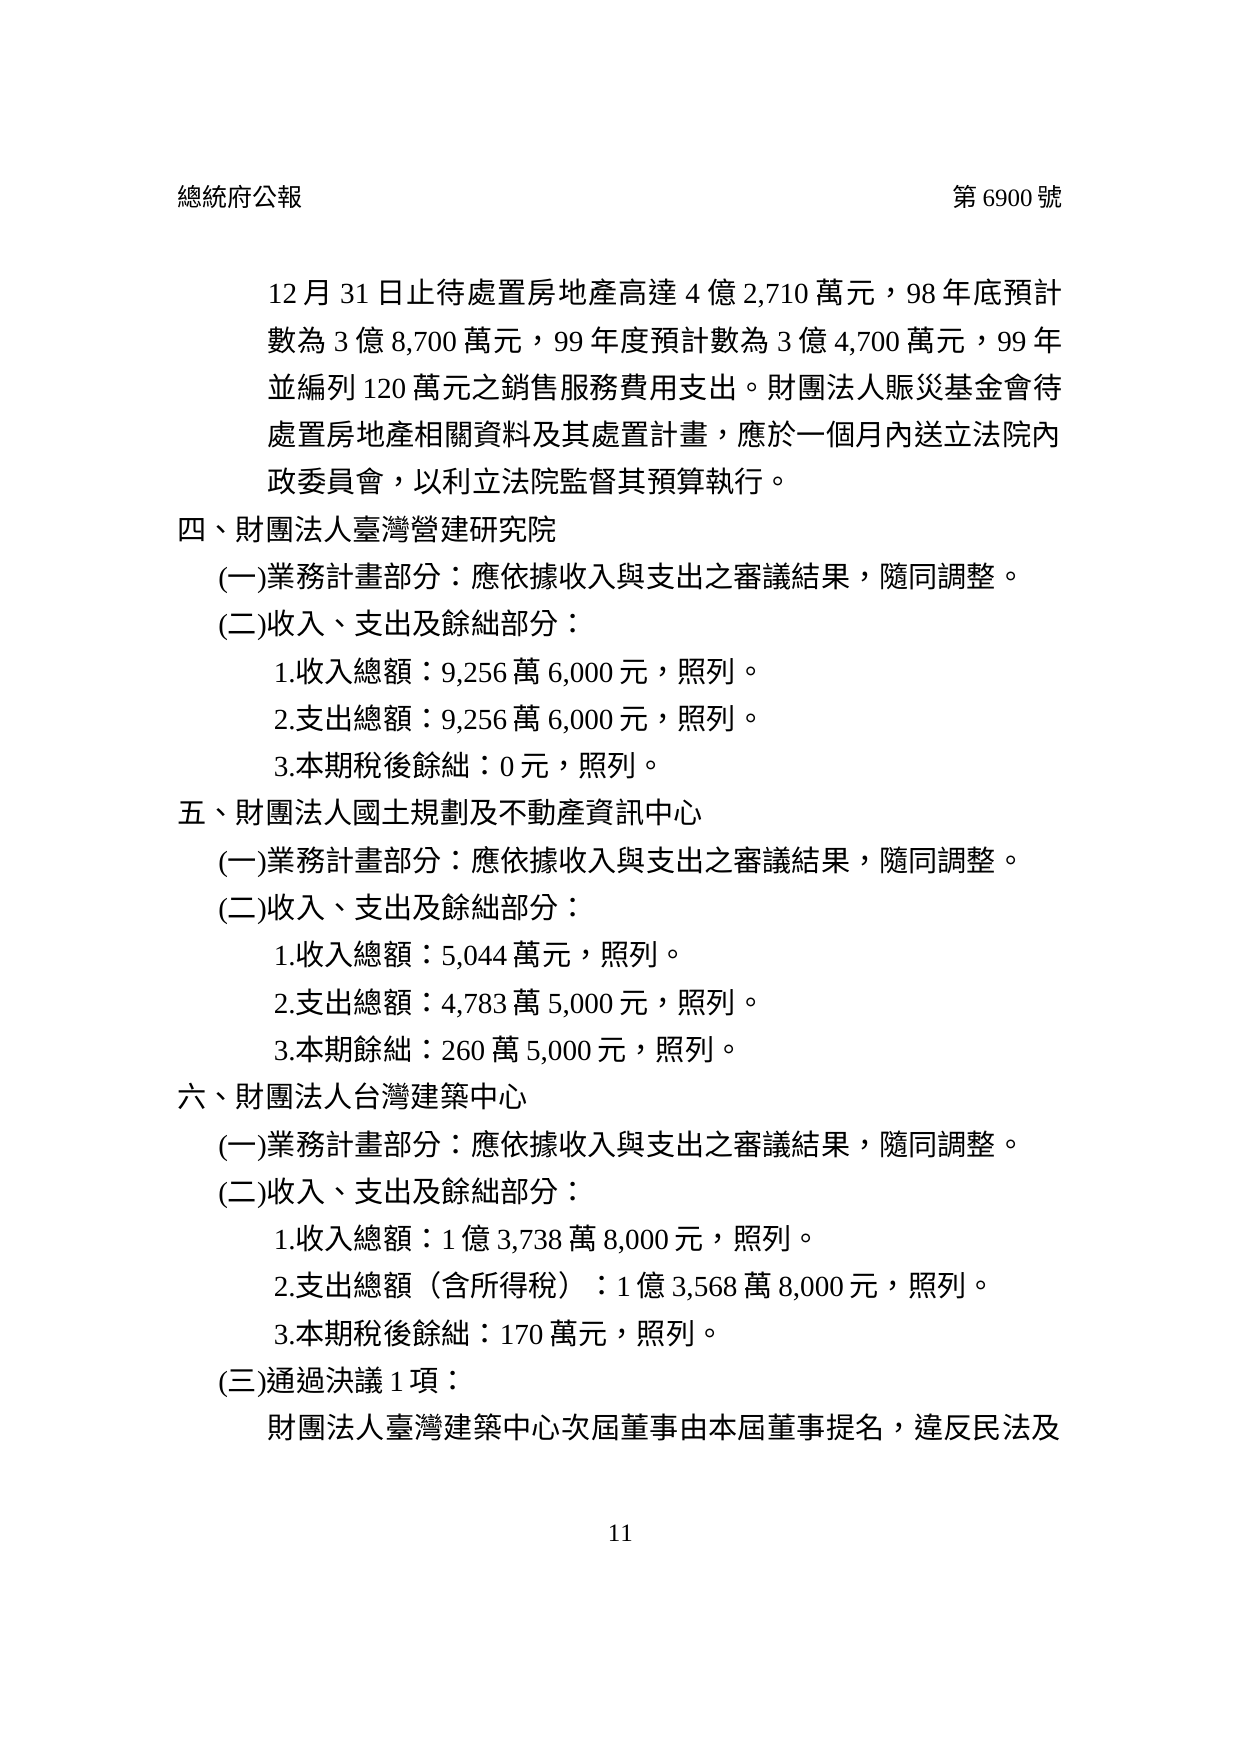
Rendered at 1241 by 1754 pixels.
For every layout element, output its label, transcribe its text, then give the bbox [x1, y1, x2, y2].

text 1.收入總額：1億3,738萬8,000元，照列。 [273, 1212, 1063, 1259]
text 3.本期稅後餘絀：0元，照列。 [273, 739, 1063, 786]
text 2.支出總額：9,256萬6,000元，照列。 [273, 691, 1063, 739]
text 2.支出總額（含所得稅）：1億3,568萬8,000元，照列。 [273, 1259, 1063, 1306]
text 1.收入總額：9,256萬6,000元，照列。 [273, 644, 1063, 691]
text 1.收入總額：5,044萬元，照列。 [273, 928, 1063, 975]
text (一)業務計畫部分：應依據收入與支出之審議結果，隨同調整。 [218, 1117, 1063, 1164]
text 3.本期餘絀：260萬5,000元，照列。 [273, 1022, 1063, 1070]
text (三)通過決議1項： [218, 1353, 1063, 1401]
text (一)業務計畫部分：應依據收入與支出之審議結果，隨同調整。 [218, 833, 1063, 881]
text 四、財團法人臺灣營建研究院 [177, 502, 1063, 549]
text (二)收入、支出及餘絀部分： [218, 597, 1063, 644]
text 12月31日止待處置房地產高達4億2,710萬元，98年底預計數為3億8,700萬元，99年度預計數為3億4,700萬元，99年並編列120萬元之銷售服務費用支出。財團法人賑災基金會待處置房地產相關資料及其處置計畫，應於一個月內送立法院內政委員會，以利立法院監督其預算執行。 [268, 266, 1063, 502]
text 3.本期稅後餘絀：170萬元，照列。 [273, 1306, 1063, 1353]
text 六、財團法人台灣建築中心 [177, 1070, 1063, 1117]
text (一)業務計畫部分：應依據收入與支出之審議結果，隨同調整。 [218, 549, 1063, 597]
text 2.支出總額：4,783萬5,000元，照列。 [273, 975, 1063, 1022]
text 五、財團法人國土規劃及不動產資訊中心 [177, 786, 1063, 833]
text (二)收入、支出及餘絀部分： [218, 1164, 1063, 1212]
text 財團法人臺灣建築中心次屆董事由本屆董事提名，違反民法及 [268, 1401, 1063, 1448]
text (二)收入、支出及餘絀部分： [218, 881, 1063, 928]
